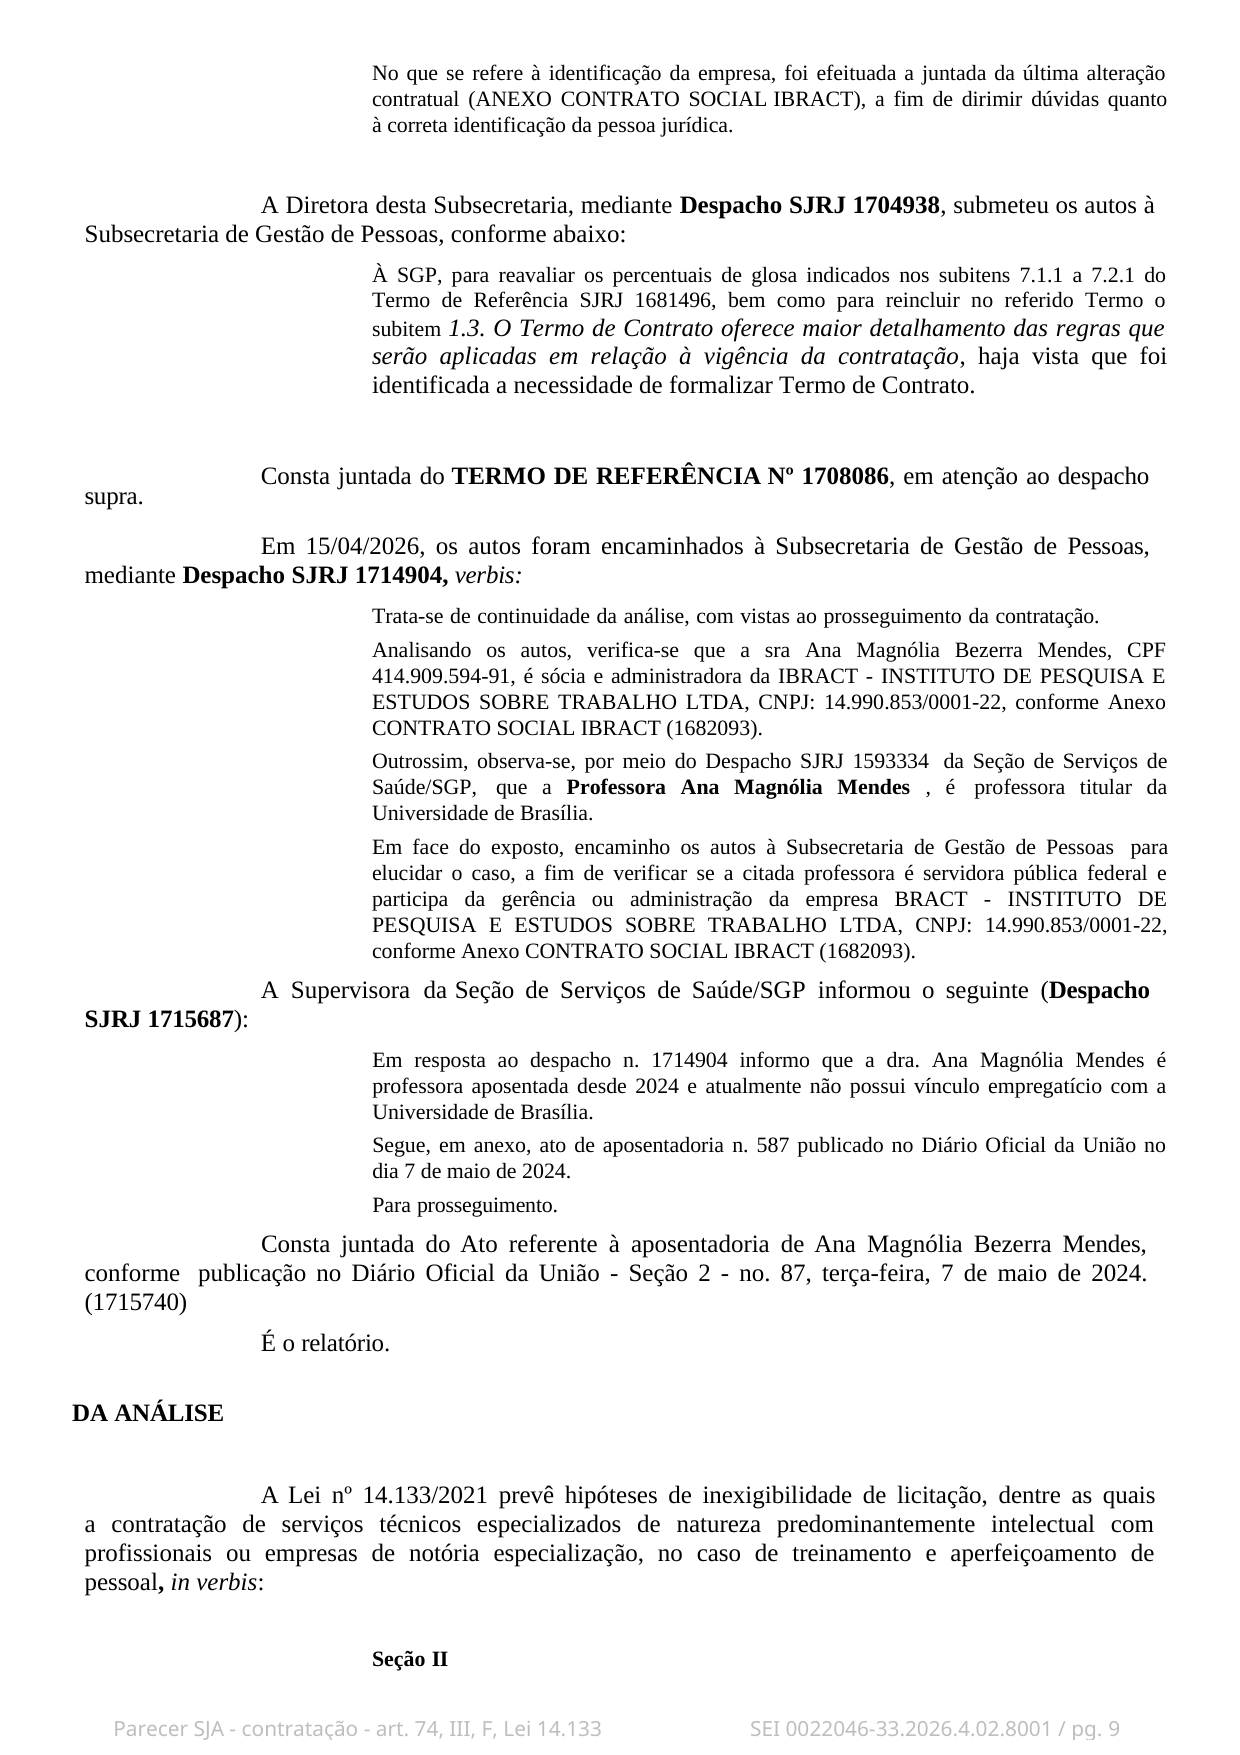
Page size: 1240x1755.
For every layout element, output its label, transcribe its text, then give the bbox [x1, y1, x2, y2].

text Segue, em anexo, ato de aposentadoria n. 587 publicado no Diário Oficial da União no dia 7 de maio de 2024. [372, 1132, 1168, 1183]
text Para prosseguimento. [372, 1192, 1181, 1217]
text Em face do exposto, encaminho os autos à Subsecretaria de Gestão de Pessoas para elucidar o caso, a fim de verificar se a citada professora é servidora pública federal e participa da gerência ou administração da empresa BRACT - INSTITUTO DE PESQUISA E ESTUDOS SOBRE TRABALHO LTDA, CNPJ: 14.990.853/0001-22, conforme Anexo CONTRATO SOCIAL IBRACT (1682093). [372, 834, 1168, 963]
text Outrossim, observa-se, por meio do Despacho SJRJ 1593334 da Seção de Serviços de Saúde/SGP, que a Professora Ana Magnólia Mendes , é professora titular da Universidade de Brasília. [372, 748, 1168, 826]
text Em 15/04/2026, os autos foram encaminhados à Subsecretaria de Gestão de Pessoas, [261, 531, 1181, 560]
text A Lei nº 14.133/2021 prevê hipóteses de inexigibilidade de licitação, dentre as quais a contratação de serviços técnicos especializados de natureza predominantemente intelectual com profissionais ou empresas de notória especialização, no caso de treinamento e aperfeiçoamento de pessoal, in verbis: [84, 1481, 1155, 1596]
text A Diretora desta Subsecretaria, mediante Despacho SJRJ 1704938, submeteu os autos à Subsecretaria de Gestão de Pessoas, conforme abaixo: [84, 191, 1156, 248]
text mediante Despacho SJRJ 1714904, verbis: [84, 560, 1181, 589]
subtitle SJRJ 1715687): [84, 1004, 251, 1033]
text supra. [84, 481, 149, 509]
text É o relatório. [261, 1328, 1181, 1357]
text No que se refere à identificação da empresa, foi efeituada a juntada da última alteração contratual (ANEXO CONTRATO SOCIAL IBRACT), a fim de dirimir dúvidas quanto à correta identificação da pessoa jurídica. [372, 60, 1167, 137]
text Consta juntada do TERMO DE REFERÊNCIA Nº 1708086, em atenção ao despacho [261, 461, 1181, 490]
text Analisando os autos, verifica-se que a sra Ana Magnólia Bezerra Mendes, CPF 414.909.594-91, é sócia e administradora da IBRACT - INSTITUTO DE PESQUISA E ESTUDOS SOBRE TRABALHO LTDA, CNPJ: 14.990.853/0001-22, conforme Anexo CONTRATO SOCIAL IBRACT (1682093). [372, 637, 1167, 740]
text Em resposta ao despacho n. 1714904 informo que a dra. Ana Magnólia Mendes é professora aposentada desde 2024 e atualmente não possui vínculo empregatício com a Universidade de Brasília. [372, 1047, 1168, 1124]
text À SGP, para reavaliar os percentuais de glosa indicados nos subitens 7.1.1 a 7.2.1 do Termo de Referência SJRJ 1681496, bem como para reincluir no referido Termo o subitem 1.3. O Termo de Contrato oferece maior detalhamento das regras que serão aplicadas em relação à vigência da contratação, haja vista que foi identificada a necessidade de formalizar Termo de Contrato. [372, 262, 1168, 399]
text conforme publicação no Diário Oficial da União - Seção 2 - no. 87, terça-feira, 7 de maio de 2024. (1715740) [84, 1258, 1181, 1315]
subtitle Seção II [372, 1646, 1181, 1671]
text Trata-se de continuidade da análise, com vistas ao prosseguimento da contratação. [372, 603, 1181, 628]
text A Supervisora da Seção de Serviços de Saúde/SGP informou o seguinte (Despacho [261, 975, 1181, 1004]
text Consta juntada do Ato referente à aposentadoria de Ana Magnólia Bezerra Mendes, [261, 1229, 1181, 1258]
subtitle DA ANÁLISE [72, 1398, 1181, 1427]
